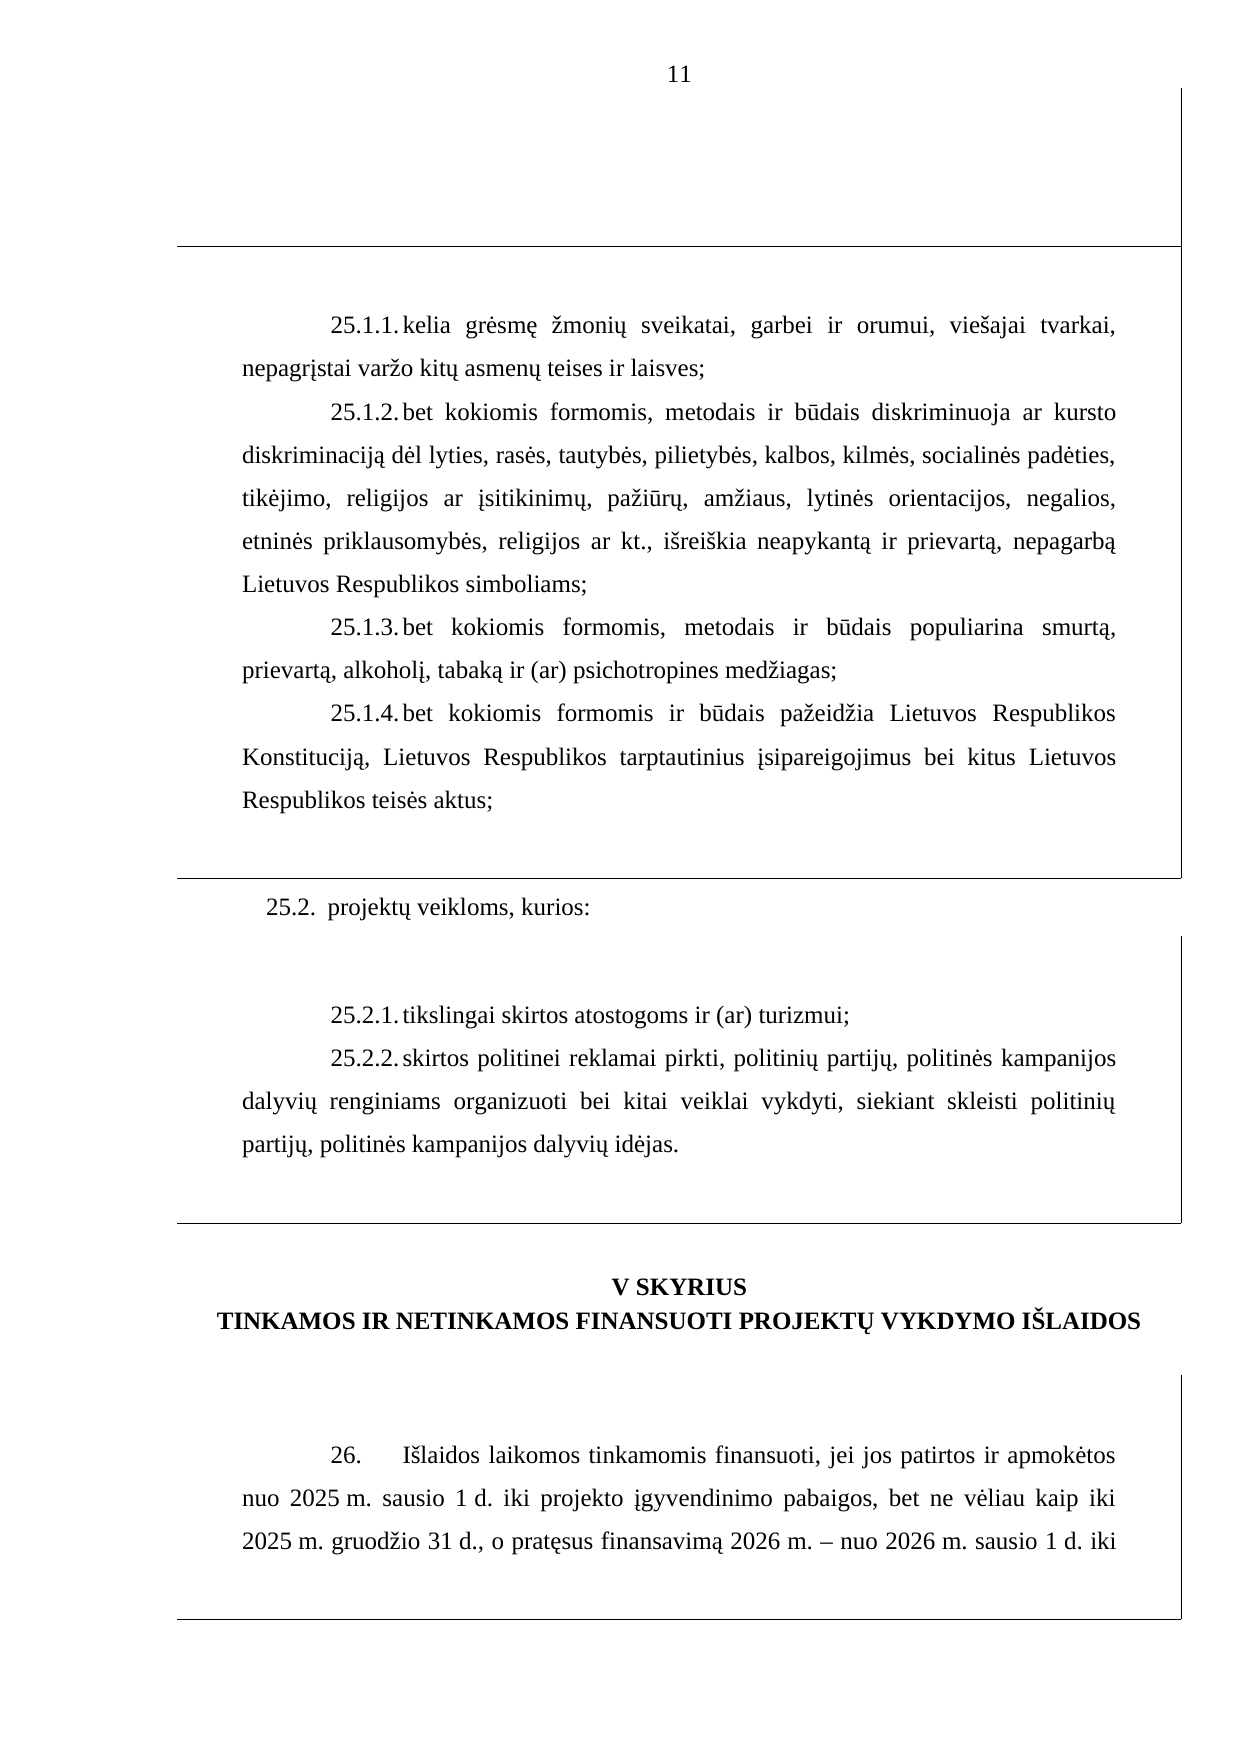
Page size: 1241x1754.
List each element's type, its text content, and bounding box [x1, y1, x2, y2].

text 25.1.2. bet kokiomis formomis, metodais ir būdais diskriminuoja ar kursto diskriminaciją dėl lyties, rasės, tautybės, pilietybės, kalbos, kilmės, socialinės padėties, tikėjimo, religijos ar įsitikinimų, pažiūrų, amžiaus, lytinės orientacijos, negalios, etninės priklausomybės, religijos ar kt., išreiškia neapykantą ir prievartą, nepagarbą Lietuvos Respublikos simboliams; [177, 332, 1181, 548]
text 25.1.4. bet kokiomis formomis ir būdais pažeidžia Lietuvos Respublikos Konstituciją, Lietuvos Respublikos tarptautinius įsipareigojimus bei kitus Lietuvos Respublikos teisės aktus; [177, 634, 1181, 878]
text V SKYRIUS [177, 1272, 1181, 1300]
text 25.2.2. skirtos politinei reklamai pirkti, politinių partijų, politinės kampanijos dalyvių renginiams organizuoti bei kitai veiklai vykdyti, siekiant skleisti politinių partijų, politinės kampanijos dalyvių idėjas. [177, 979, 1181, 1223]
text 25.1.3. bet kokiomis formomis, metodais ir būdais populiarina smurtą, prievartą, alkoholį, tabaką ir (ar) psichotropines medžiagas; [177, 548, 1181, 634]
text 26. Išlaidos laikomos tinkamomis finansuoti, jei jos patirtos ir apmokėtos nuo 2025 m. sausio 1 d. iki projekto įgyvendinimo pabaigos, bet ne vėliau kaip iki 2025 m. gruodžio 31 d., o pratęsus finansavimą 2026 m. – nuo 2026 m. sausio 1 d. iki projekto įgyvendinimo pabaigos, bet ne vėliau kaip iki 2026 m. gruodžio 31 d. Projektams įgyvendinti skirtos valstybės biudžeto lėšos negali būti perkeliamos į kitus biudžetinius metus. Tinkamos finansuoti išlaidos turi būti pagrįstos išlaidų apmokėjimą pagrindžiančiais buhalterinės apskaitos dokumentais ir projekto veiklų įvykdymą patvirtinančiais dokumentais (sąskaitomis faktūromis, kasos čekiais, banko sąskaitų išrašais, veiklų dalyvių sąrašais, mokymų medžiaga, tyrimų ar analizių ataskaitomis, sukurtais produktais ir pan.) arba jų kopijomis, užtikrinant šių dokumentų ir informacijos juose (pvz., prekių ir (ar) paslaugų pavadinimai, vienetai, kiekiai ir kt.) atsekamumą. Jei tik dalis pareiškėjo (projekto vykdytojo), partnerio patiriamų išlaidų yra tiesiogiai susijusios su projektu, sąmatoje ir išlaidas pagrindžiančiuose dokumentuose turi būti aiškiai nurodoma, kokia tai dalis, ir pagrindžiama, kodėl pasirinkta būtent tokia proporcija (pvz., projekto vykdytojo patalpų nuomos išlaidų dalis gali būti kompensuojama tik tokia apimtimi, kokia patalpose vykdomos projekto veiklos). Jei projekto vykdytojas neturi buhalterinės sistemos, kuri leidžia automatiškai sieti konkrečias išlaidas su konkrečiu projektu, su projektu susiję dokumentai turi būti pažymėti žyma (pvz., projekto numeris ar pavadinimas), leidžiančia identifikuoti projektą. Visos su projektu susijusios išlaidos turi būti įtrauktos į projekto vykdytojo (partnerio) finansinę apskaitą, atskiriant jas atskirose sąskaitose arba naudojant kitą projekto lėšų atskyrimo būdą. Projekto vykdytojas paslaugas ir (ar) prekes projektui vykdyti turi įsigyti ne didesnėmis nei rinkos kainomis, laikydamasis racionalaus valstybės biudžeto lėšų naudojimo principo. Savanoriškos veiklos organizavimo išlaidos kompensuojamos Savanoriškos veiklos įstatymo nustatyta tvarka. [177, 1375, 1181, 1619]
text 25.2.1. tikslingai skirtos atostogoms ir (ar) turizmui; [177, 936, 1181, 979]
text 25.1.1. kelia grėsmę žmonių sveikatai, garbei ir orumui, viešajai tvarkai, nepagrįstai varžo kitų asmenų teises ir laisves; [177, 246, 1181, 332]
text 25.2. projektų veikloms, kurios: [177, 892, 1181, 921]
text TINKAMOS IR NETINKAMOS FINANSUOTI PROJEKTŲ VYKDYMO IŠLAIDOS [177, 1306, 1181, 1335]
